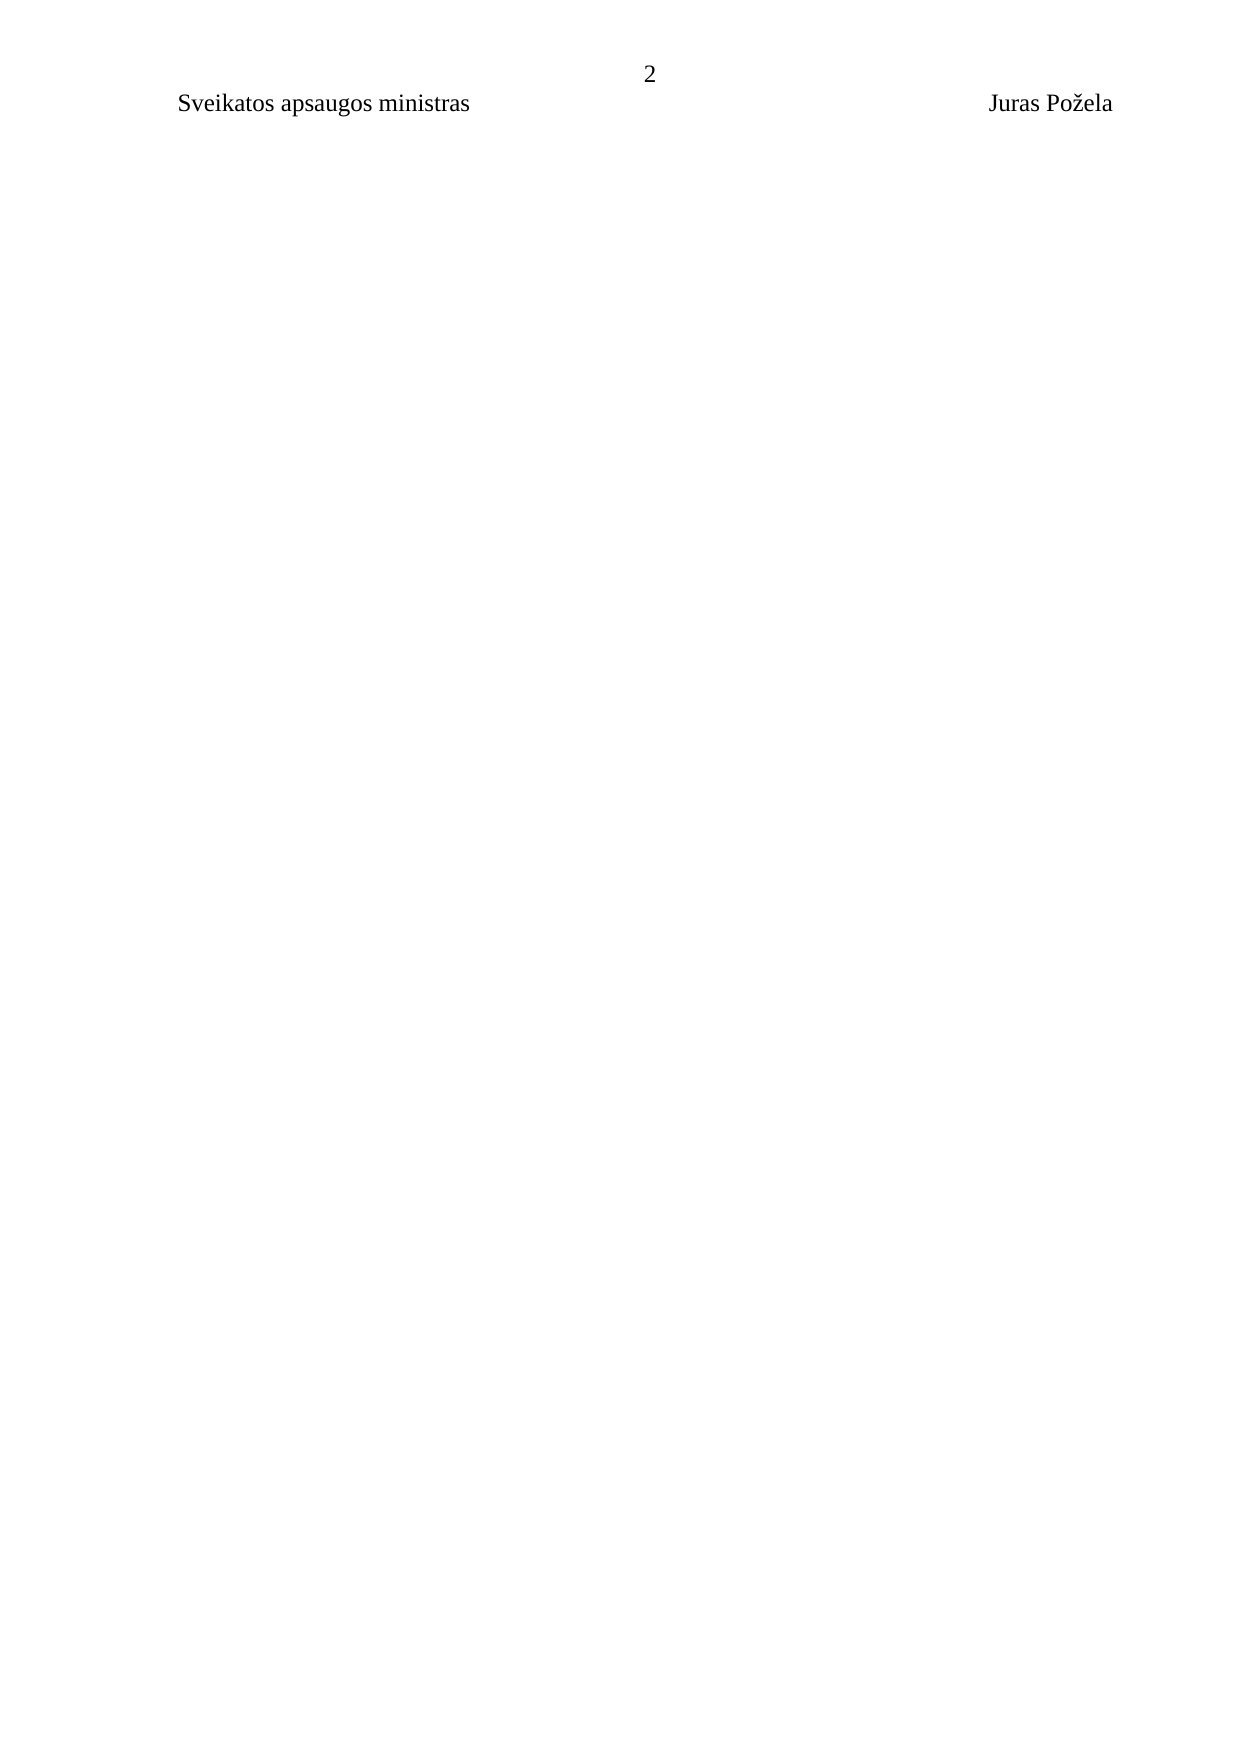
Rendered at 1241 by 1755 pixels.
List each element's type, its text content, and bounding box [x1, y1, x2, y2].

text Sveikatos apsaugos ministras Juras Požela [177, 88, 1122, 117]
